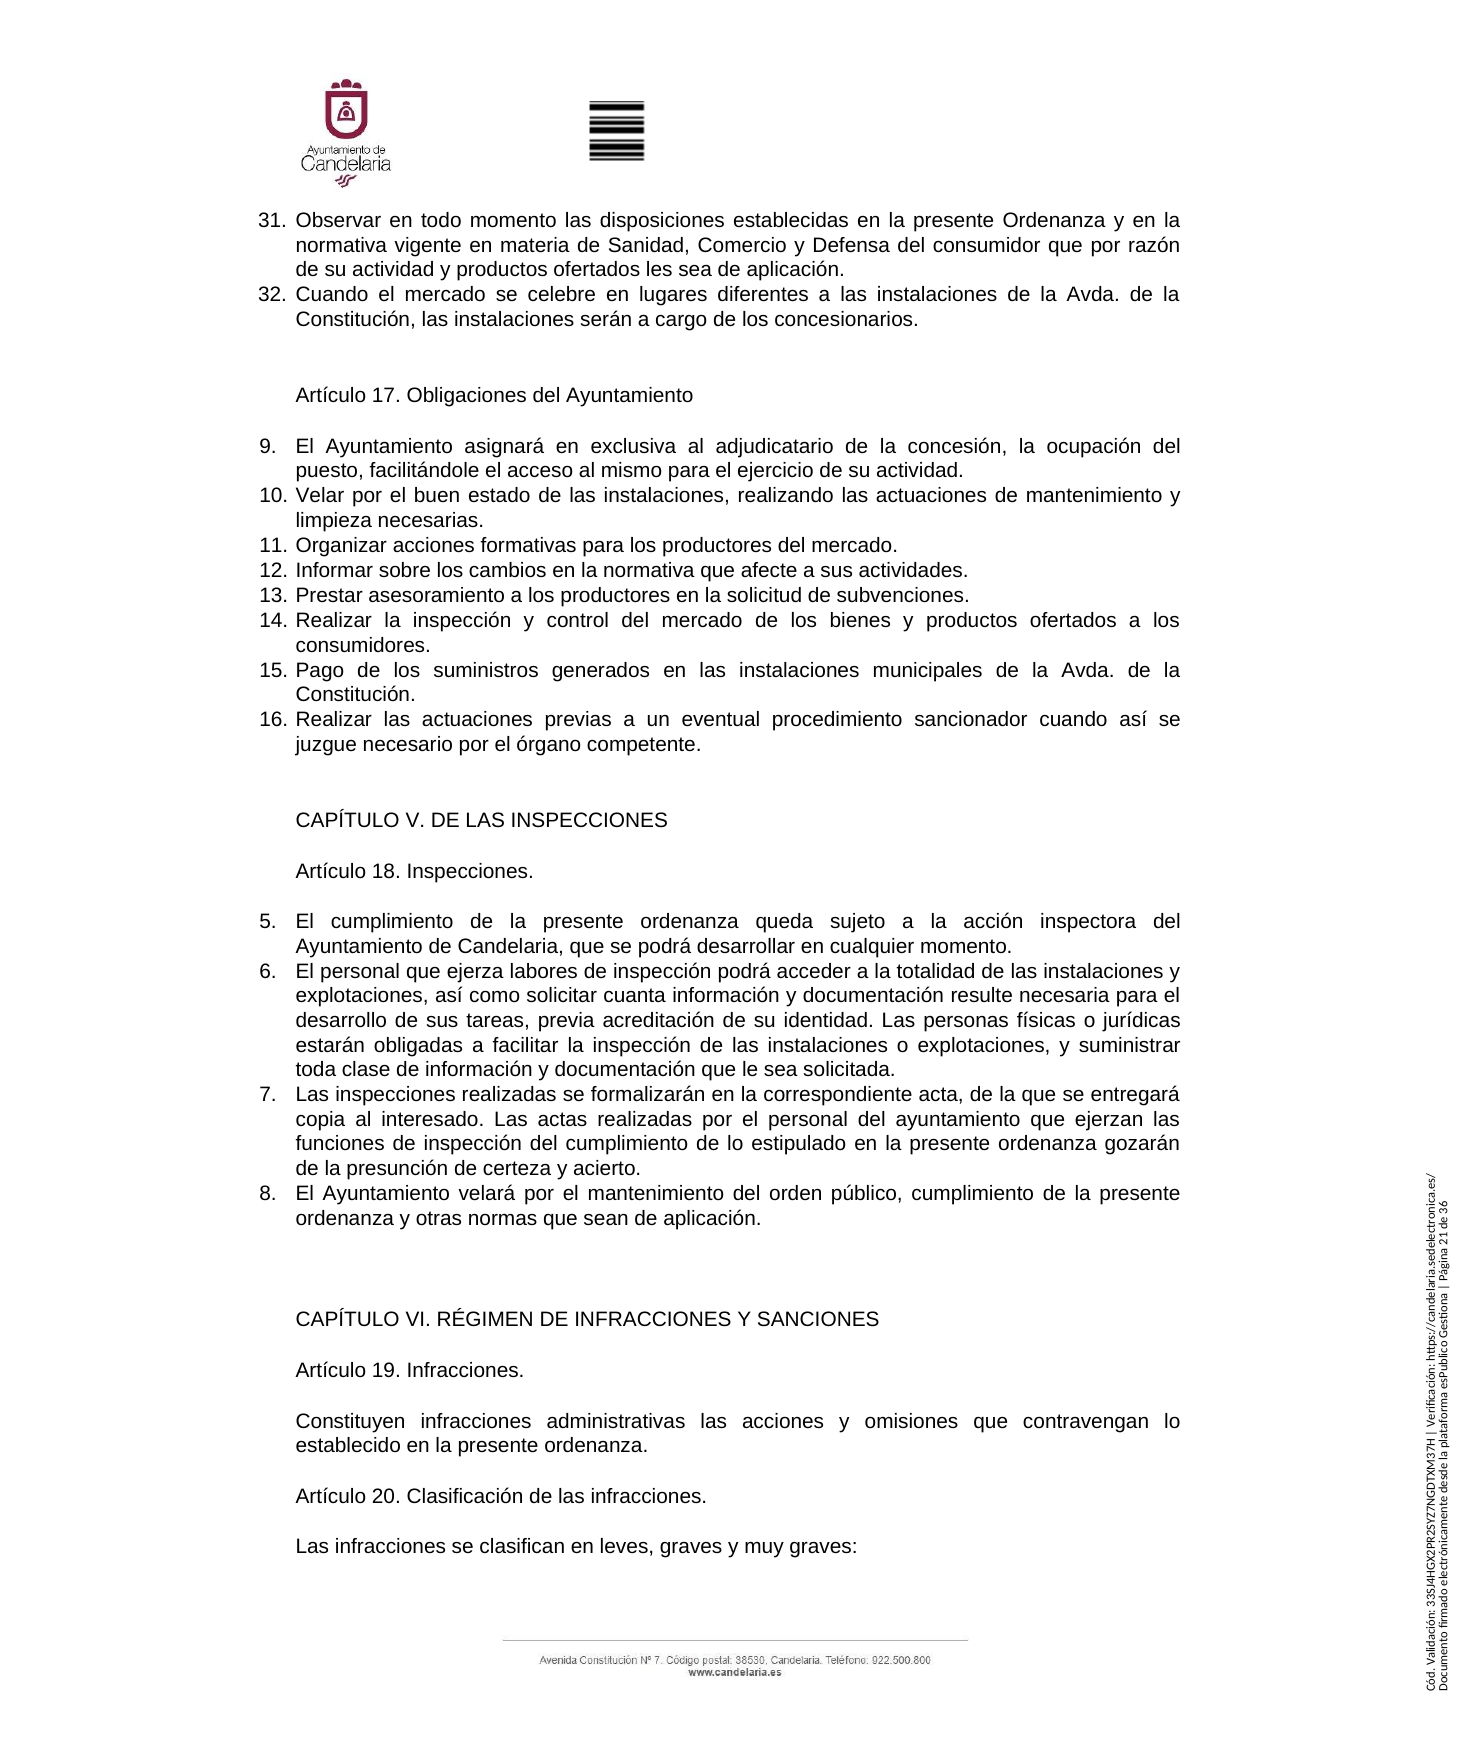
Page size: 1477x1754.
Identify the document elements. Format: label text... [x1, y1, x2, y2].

text CAPÍTULO V. DE LAS INSPECCIONES [295, 808, 1182, 832]
text Artículo 19. Infracciones. [295, 1358, 1182, 1382]
list Realizar las actuaciones previas a un eventual procedimiento sancionador cuando así se juzgue necesario por el órgano competente. [259, 707, 1182, 756]
list Observar en todo momento las disposiciones establecidas en la presente Ordenanza y en la normativa vigente en materia de Sanidad, Comercio y Defensa del consumidor que por razón de su actividad y productos ofertados les sea de aplicación. [258, 208, 1182, 281]
list Organizar acciones formativas para los productores del mercado. [259, 533, 1182, 557]
list Prestar asesoramiento a los productores en la solicitud de subvenciones. [259, 583, 1182, 607]
list Realizar la inspección y control del mercado de los bienes y productos ofertados a los consumidores. [259, 608, 1182, 656]
text Constituyen infracciones administrativas las acciones y omisiones que contravengan lo establecido en la presente ordenanza. [295, 1408, 1182, 1457]
text Artículo 17. Obligaciones del Ayuntamiento [295, 383, 1182, 407]
list El personal que ejerza labores de inspección podrá acceder a la totalidad de las instalaciones y explotaciones, así como solicitar cuanta información y documentación resulte necesaria para el desarrollo de sus tareas, previa acreditación de su identidad. Las personas físicas o jurídicas estarán obligadas a facilitar la inspección de las instalaciones o explotaciones, y suministrar toda clase de información y documentación que le sea solicitada. [259, 959, 1182, 1081]
list Informar sobre los cambios en la normativa que afecte a sus actividades. [259, 558, 1182, 582]
list El Ayuntamiento velará por el mantenimiento del orden público, cumplimiento de la presente ordenanza y otras normas que sean de aplicación. [259, 1181, 1182, 1229]
text Artículo 20. Clasificación de las infracciones. [295, 1484, 1182, 1508]
list Las inspecciones realizadas se formalizarán en la correspondiente acta, de la que se entregará copia al interesado. Las actas realizadas por el personal del ayuntamiento que ejerzan las funciones de inspección del cumplimiento de lo estipulado en la presente ordenanza gozarán de la presunción de certeza y acierto. [259, 1082, 1182, 1180]
list Cuando el mercado se celebre en lugares diferentes a las instalaciones de la Avda. de la Constitución, las instalaciones serán a cargo de los concesionarios. [258, 282, 1182, 331]
text Las infracciones se clasifican en leves, graves y muy graves: [295, 1534, 1182, 1558]
list El cumplimiento de la presente ordenanza queda sujeto a la acción inspectora del Ayuntamiento de Candelaria, que se podrá desarrollar en cualquier momento. [259, 909, 1182, 958]
list Pago de los suministros generados en las instalaciones municipales de la Avda. de la Constitución. [259, 657, 1182, 706]
text CAPÍTULO VI. RÉGIMEN DE INFRACCIONES Y SANCIONES [295, 1307, 1182, 1331]
text Artículo 18. Inspecciones. [295, 858, 1182, 882]
list Velar por el buen estado de las instalaciones, realizando las actuaciones de mantenimiento y limpieza necesarias. [259, 483, 1182, 532]
list El Ayuntamiento asignará en exclusiva al adjudicatario de la concesión, la ocupación del puesto, facilitándole el acceso al mismo para el ejercicio de su actividad. [259, 434, 1182, 482]
